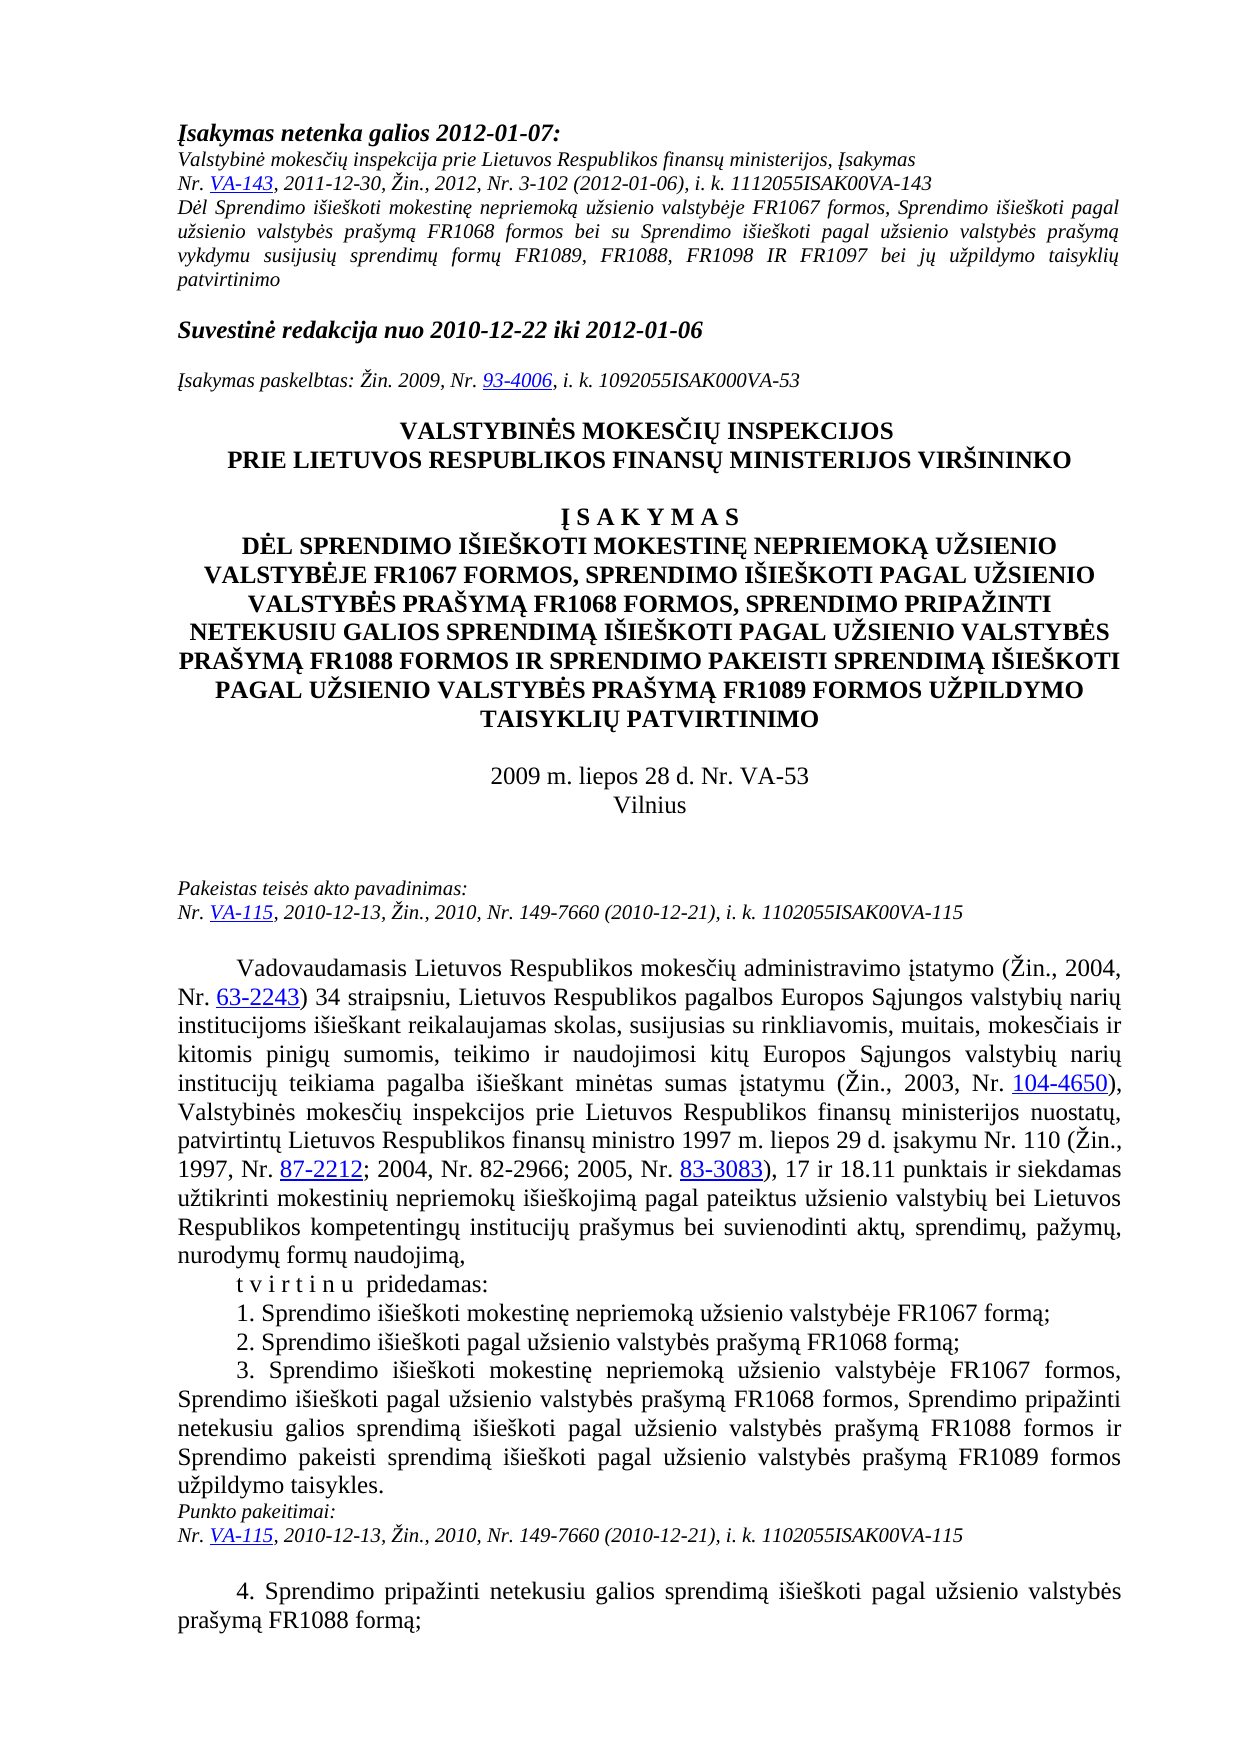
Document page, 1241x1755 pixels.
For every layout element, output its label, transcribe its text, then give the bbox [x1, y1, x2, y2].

text Nr. VA-143, 2011-12-30, Žin., 2012, Nr. 3-102 (2012-01-06), i. k. 1112055ISAK00VA-143 [177, 171, 1122, 195]
text Vadovaudamasis Lietuvos Respublikos mokesčių administravimo įstatymo (Žin., 2004, Nr. 63-2243) 34 straipsniu, Lietuvos Respublikos pagalbos Europos Sąjungos valstybių narių institucijoms išieškant reikalaujamas skolas, susijusias su rinkliavomis, muitais, mokesčiais ir kitomis pinigų sumomis, teikimo ir naudojimosi kitų Europos Sąjungos valstybių narių institucijų teikiama pagalba išieškant minėtas sumas įstatymu (Žin., 2003, Nr. 104-4650), Valstybinės mokesčių inspekcijos prie Lietuvos Respublikos finansų ministerijos nuostatų, patvirtintų Lietuvos Respublikos finansų ministro 1997 m. liepos 29 d. įsakymu Nr. 110 (Žin., 1997, Nr. 87-2212; 2004, Nr. 82-2966; 2005, Nr. 83-3083), 17 ir 18.11 punktais ir siekdamas užtikrinti mokestinių nepriemokų išieškojimą pagal pateiktus užsienio valstybių bei Lietuvos Respublikos kompetentingų institucijų prašymus bei suvienodinti aktų, sprendimų, pažymų, nurodymų formų naudojimą, [177, 953, 1122, 1269]
text 2. Sprendimo išieškoti pagal užsienio valstybės prašymą FR1068 formą; [177, 1327, 1122, 1356]
text Punkto pakeitimai: [177, 1499, 1122, 1523]
text Dėl Sprendimo išieškoti mokestinę nepriemoką užsienio valstybėje FR1067 formos, Sprendimo išieškoti pagal užsienio valstybės prašymą FR1068 formos bei su Sprendimo išieškoti pagal užsienio valstybės prašymą vykdymu susijusių sprendimų formų FR1089, FR1088, FR1098 IR FR1097 bei jų užpildymo taisyklių patvirtinimo [177, 195, 1122, 291]
text Pakeistas teisės akto pavadinimas: [177, 876, 1122, 900]
text 4. Sprendimo pripažinti netekusiu galios sprendimą išieškoti pagal užsienio valstybės prašymą FR1088 formą; [177, 1576, 1122, 1634]
text 1. Sprendimo išieškoti mokestinę nepriemoką užsienio valstybėje FR1067 formą; [177, 1298, 1122, 1327]
text Vilnius [177, 790, 1122, 819]
text Nr. VA-115, 2010-12-13, Žin., 2010, Nr. 149-7660 (2010-12-21), i. k. 1102055ISAK00VA-115 [177, 900, 1122, 924]
text ĮSAKYMAS [177, 502, 1122, 531]
text tvirtinu pridedamas: [177, 1269, 1122, 1298]
text VALSTYBINĖS MOKESČIŲ INSPEKCIJOS [177, 416, 1122, 445]
text Įsakymas netenka galios 2012-01-07: [177, 118, 1122, 147]
text DĖL SPRENDIMO IŠIEŠKOTI MOKESTINĘ NEPRIEMOKĄ UŽSIENIO VALSTYBĖJE FR1067 FORMOS, SPRENDIMO IŠIEŠKOTI PAGAL UŽSIENIO VALSTYBĖS PRAŠYMĄ FR1068 FORMOS, SPRENDIMO PRIPAŽINTI NETEKUSIU GALIOS SPRENDIMĄ IŠIEŠKOTI PAGAL UŽSIENIO VALSTYBĖS PRAŠYMĄ FR1088 FORMOS IR SPRENDIMO PAKEISTI SPRENDIMĄ IŠIEŠKOTI PAGAL UŽSIENIO VALSTYBĖS PRAŠYMĄ FR1089 FORMOS UŽPILDYMO TAISYKLIŲ PATVIRTINIMO [177, 531, 1122, 732]
text Įsakymas paskelbtas: Žin. 2009, Nr. 93-4006, i. k. 1092055ISAK000VA-53 [177, 368, 1122, 392]
text PRIE LIETUVOS RESPUBLIKOS FINANSŲ MINISTERIJOS VIRŠININKO [177, 445, 1122, 474]
text 3. Sprendimo išieškoti mokestinę nepriemoką užsienio valstybėje FR1067 formos, Sprendimo išieškoti pagal užsienio valstybės prašymą FR1068 formos, Sprendimo pripažinti netekusiu galios sprendimą išieškoti pagal užsienio valstybės prašymą FR1088 formos ir Sprendimo pakeisti sprendimą išieškoti pagal užsienio valstybės prašymą FR1089 formos užpildymo taisykles. [177, 1356, 1122, 1499]
text Suvestinė redakcija nuo 2010-12-22 iki 2012-01-06 [177, 315, 1122, 344]
text 2009 m. liepos 28 d. Nr. VA-53 [177, 761, 1122, 790]
text Nr. VA-115, 2010-12-13, Žin., 2010, Nr. 149-7660 (2010-12-21), i. k. 1102055ISAK00VA-115 [177, 1523, 1122, 1547]
text Valstybinė mokesčių inspekcija prie Lietuvos Respublikos finansų ministerijos, Įsakymas [177, 147, 1122, 171]
